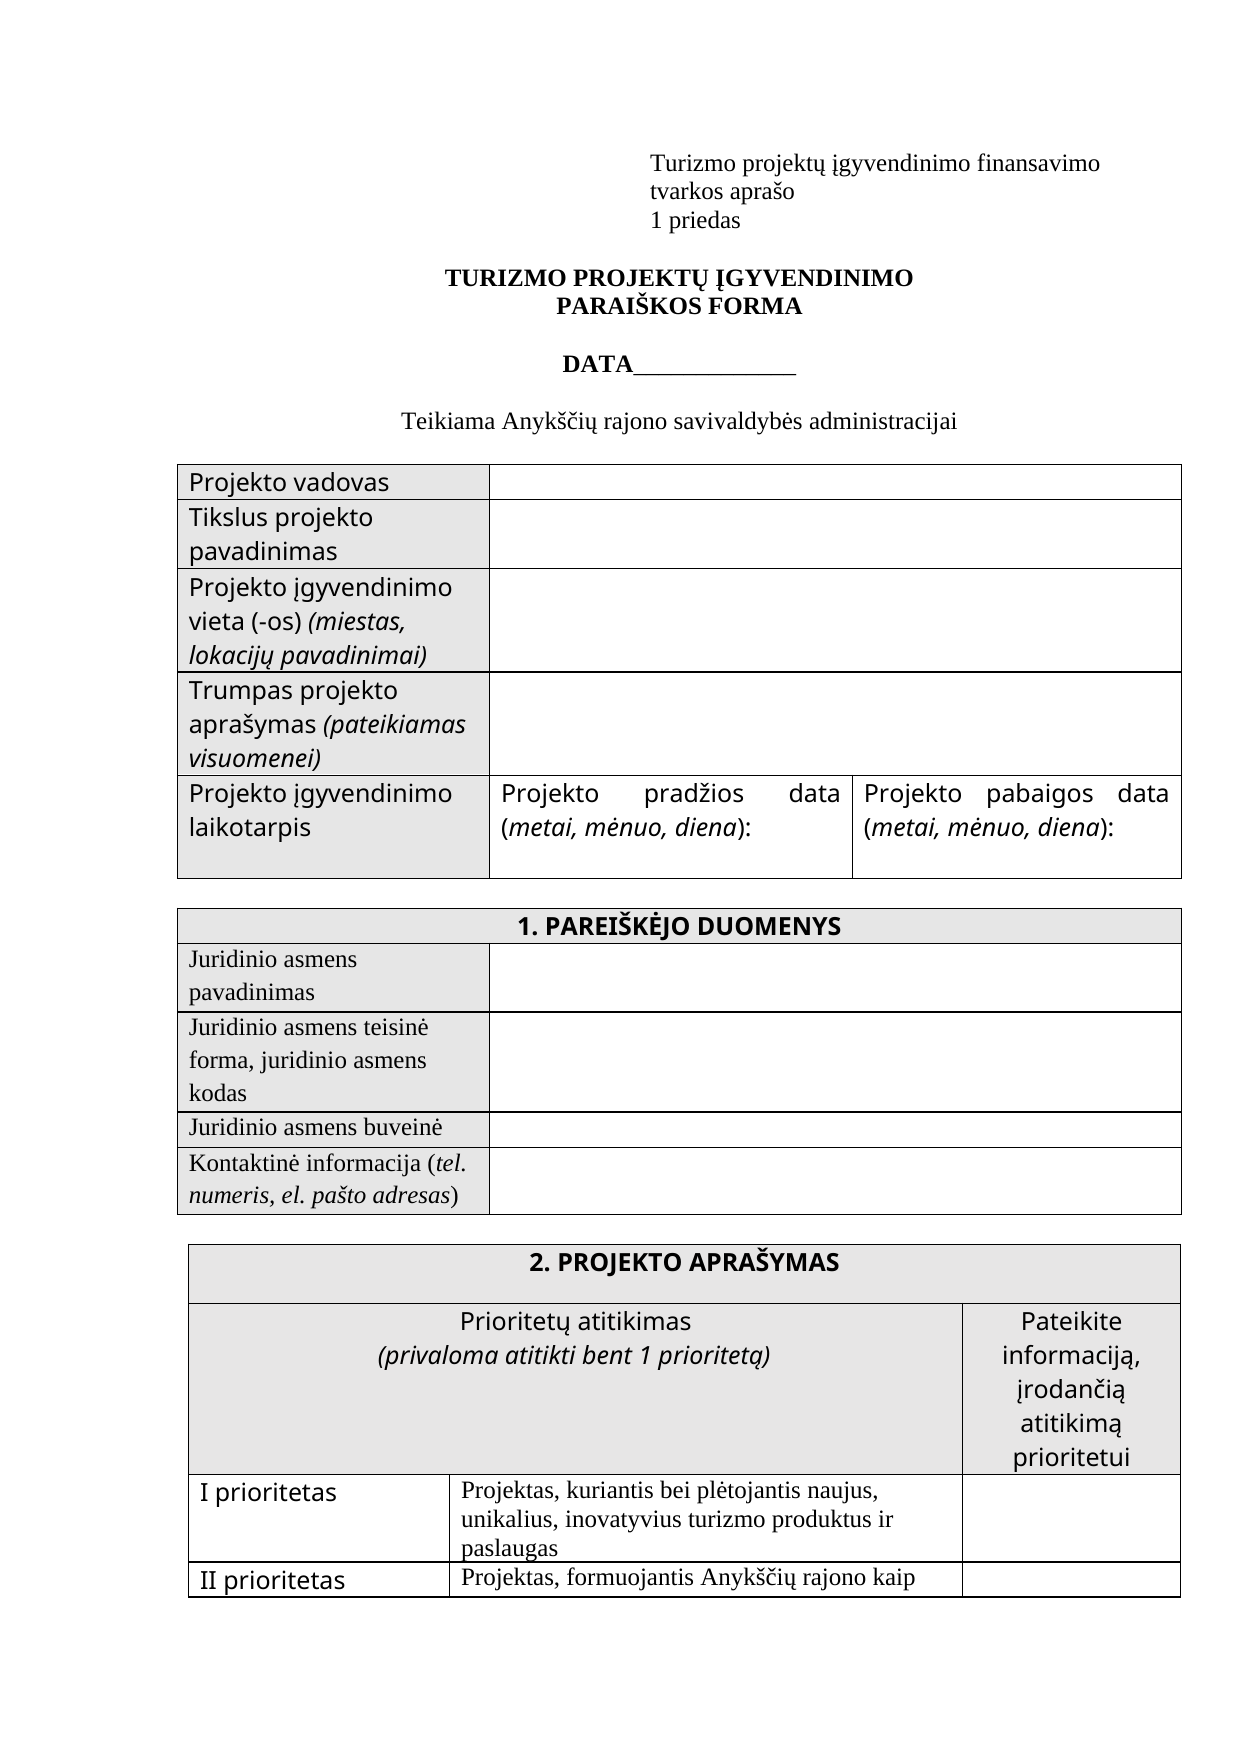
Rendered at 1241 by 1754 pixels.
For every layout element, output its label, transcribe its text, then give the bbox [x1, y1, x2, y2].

table_cell Projekto pabaigos data (metai, mėnuo, diena): [853, 776, 1181, 878]
text PARAIŠKOS FORMA [177, 291, 1181, 320]
text TURIZMO PROJEKTŲ ĮGYVENDINIMO [177, 263, 1181, 291]
table_cell [490, 569, 1181, 671]
table_cell Prioritetų atitikimas (privaloma atitikti bent 1 prioritetą) [189, 1304, 962, 1474]
text 1 priedas [177, 205, 1181, 234]
table_header Projekto vadovas [178, 465, 489, 499]
table_cell Projektas, formuojantis Anykščių rajono kaip [450, 1563, 962, 1596]
table_cell Juridinio asmens teisinė forma, juridinio asmens kodas [178, 1013, 489, 1111]
text Teikiama Anykščių rajono savivaldybės administracijai [177, 406, 1181, 435]
table_cell Kontaktinė informacija (tel. numeris, el. pašto adresas) [178, 1148, 489, 1214]
table_cell [490, 500, 1181, 568]
table_cell [490, 1113, 1181, 1147]
table_cell [490, 673, 1181, 774]
table_cell Juridinio asmens buveinė [178, 1113, 489, 1147]
table_cell Projekto pradžios data (metai, mėnuo, diena): [490, 776, 852, 878]
table_cell [490, 1148, 1181, 1214]
text tvarkos aprašo [177, 176, 1181, 205]
table_cell Trumpas projekto aprašymas (pateikiamas visuomenei) [178, 673, 489, 774]
table_cell [963, 1563, 1180, 1596]
table_cell Projektas, kuriantis bei plėtojantis naujus, unikalius, inovatyvius turizmo produktus ir paslaugas [450, 1475, 962, 1561]
table_cell [490, 944, 1181, 1011]
table_header [490, 465, 1181, 499]
table_cell II prioritetas [189, 1563, 449, 1596]
table_cell I prioritetas [189, 1475, 449, 1561]
text Turizmo projektų įgyvendinimo finansavimo [177, 148, 1181, 176]
table_header 1. PAREIŠKĖJO DUOMENYS [178, 909, 1181, 943]
table_cell Tikslus projekto pavadinimas [178, 500, 489, 568]
table_cell [490, 1013, 1181, 1111]
table_cell [963, 1475, 1180, 1561]
table_cell Pateikite informaciją, įrodančią atitikimą prioritetui [963, 1304, 1180, 1474]
text DATA_____________ [177, 349, 1181, 378]
table_cell Projekto įgyvendinimo vieta (-os) (miestas, lokacijų pavadinimai) [178, 569, 489, 671]
table_cell Juridinio asmens pavadinimas [178, 944, 489, 1011]
table_header 2. PROJEKTO APRAŠYMAS [189, 1245, 1180, 1303]
table_cell Projekto įgyvendinimo laikotarpis [178, 776, 489, 878]
